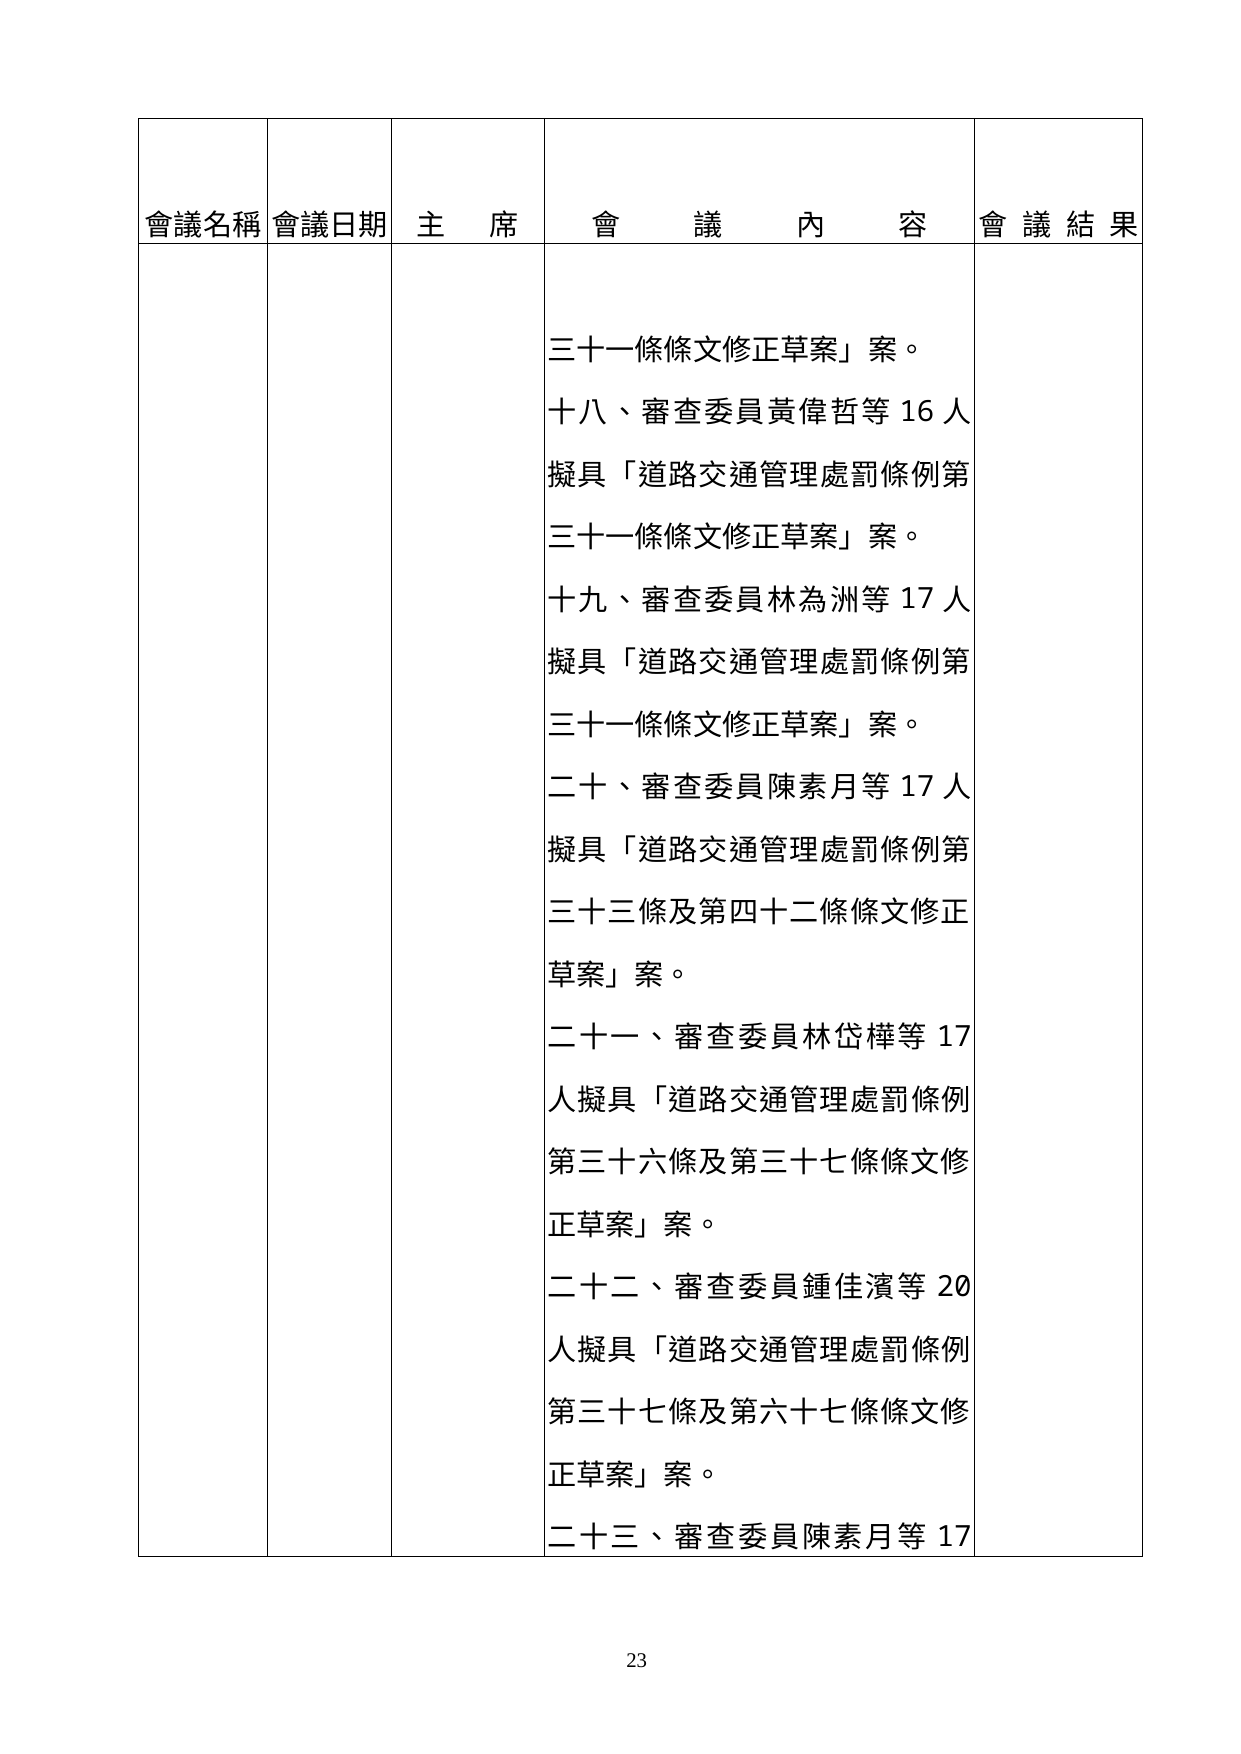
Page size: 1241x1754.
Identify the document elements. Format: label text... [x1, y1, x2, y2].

table_cell [392, 244, 544, 1556]
table_header 會議名稱 [139, 119, 267, 243]
table_cell [975, 244, 1142, 1556]
table_header 會議日期 [268, 119, 391, 243]
table_header 會 議 結 果 [975, 119, 1142, 243]
table_cell [139, 244, 267, 1556]
table_cell 三十一條條文修正草案」案。 十八、審查委員黃偉哲等16人擬具「道路交通管理處罰條例第三十一條條文修正草案」案。 十九、審查委員林為洲等17人擬具「道路交通管理處罰條例第三十一條條文修正草案」案。 二十、審查委員陳素月等17人擬具「道路交通管理處罰條例第三十三條及第四十二條條文修正草案」案。 二十一、審查委員林岱樺等17人擬具「道路交通管理處罰條例第三十六條及第三十七條條文修正草案」案。 二十二、審查委員鍾佳濱等20人擬具「道路交通管理處罰條例第三十七條及第六十七條條文修正草案」案。 二十三、審查委員陳素月等17 [545, 244, 974, 1556]
table_cell [268, 244, 391, 1556]
table_header 主 席 [392, 119, 544, 243]
table_header 會 議 內 容 [545, 119, 974, 243]
